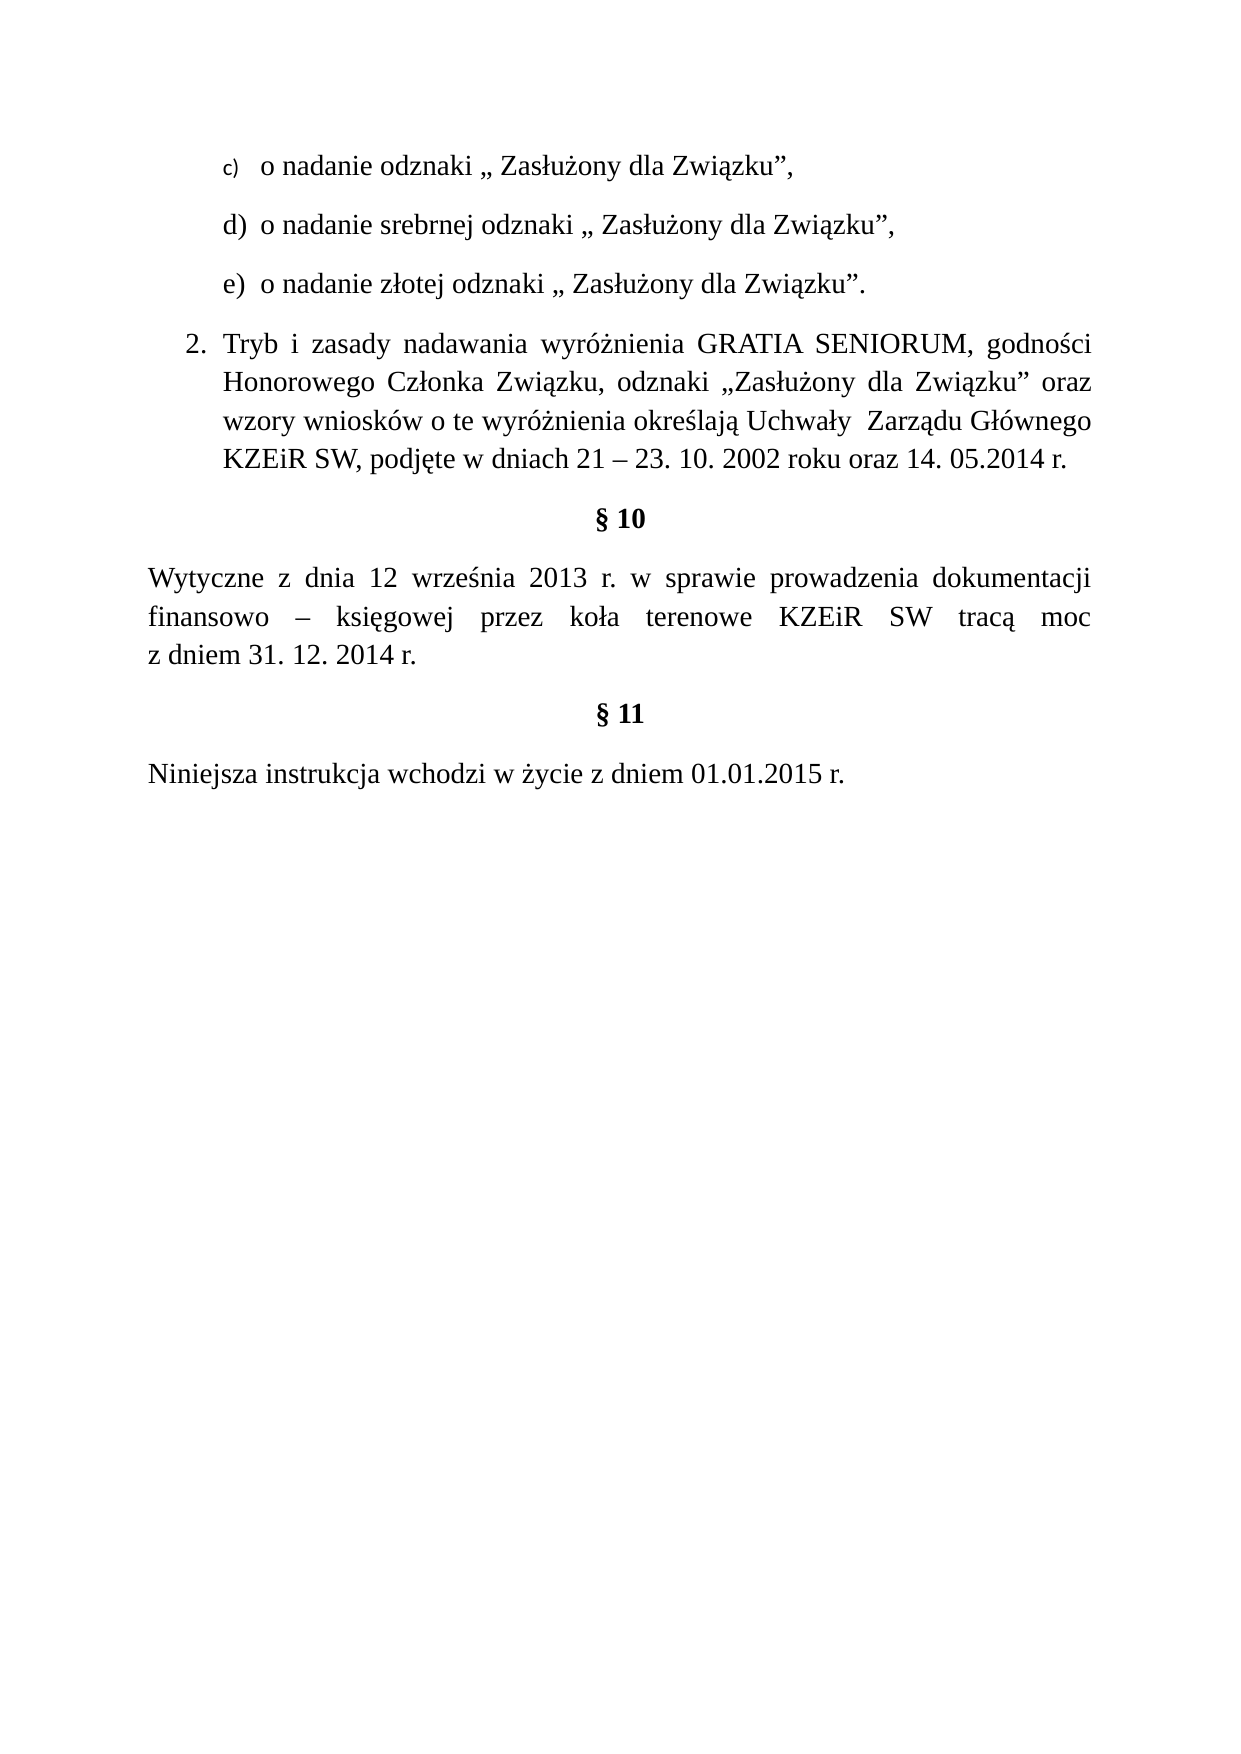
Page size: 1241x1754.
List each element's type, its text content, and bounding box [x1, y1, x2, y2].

list Wytyczne z dnia 12 września 2013 r. w sprawie prowadzenia dokumentacji finansowo – księgowej przez koła terenowe KZEiR SW tracą moc z dniem 31. 12. 2014 r. [148, 560, 1093, 671]
list o nadanie odznaki „ Zasłużony dla Związku”, [223, 148, 1093, 181]
list o nadanie złotej odznaki „ Zasłużony dla Związku”. [223, 266, 1093, 300]
list § 11 [148, 697, 1093, 730]
list o nadanie srebrnej odznaki „ Zasłużony dla Związku”, [223, 207, 1093, 241]
list Tryb i zasady nadawania wyróżnienia GRATIA SENIORUM, godności Honorowego Członka Związku, odznaki „Zasłużony dla Związku” oraz wzory wniosków o te wyróżnienia określają Uchwały Zarządu Głównego KZEiR SW, podjęte w dniach 21 – 23. 10. 2002 roku oraz 14. 05.2014 r. [185, 326, 1093, 475]
list § 10 [148, 501, 1093, 534]
list Niniejsza instrukcja wchodzi w życie z dniem 01.01.2015 r. [148, 756, 1093, 789]
